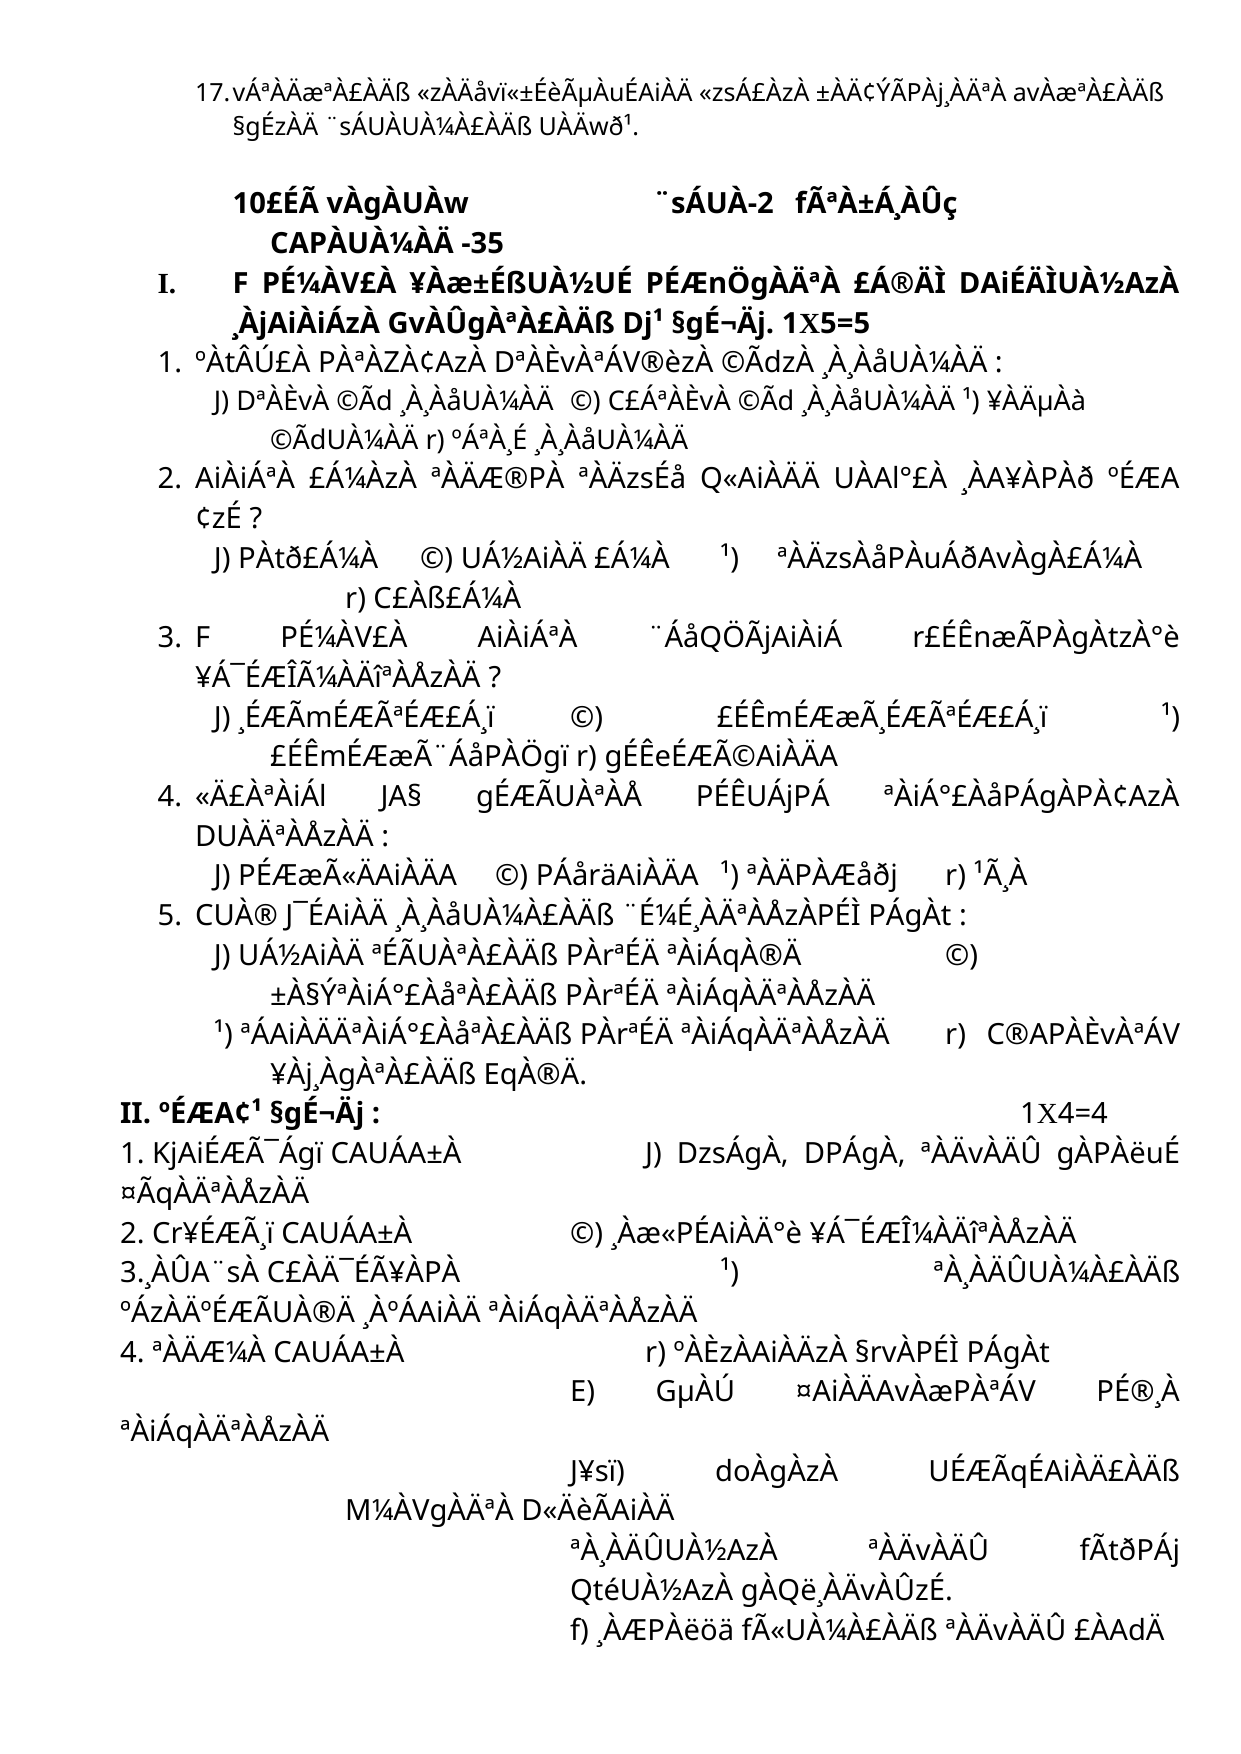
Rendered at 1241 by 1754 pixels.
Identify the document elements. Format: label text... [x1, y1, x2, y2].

list J) DªÀÈvÀ ©Ãd ¸À¸ÀåUÀ¼ÀÄ ©) C£ÁªÀÈvÀ ©Ãd ¸À¸ÀåUÀ¼ÀÄ ¹) ¥ÀÄµÀà ©ÃdUÀ¼ÀÄ r) ºÁªÀ¸É ¸À¸ÀåUÀ¼ÀÄ [214, 381, 1180, 458]
list J) ¸ÉÆÃmÉÆÃªÉÆ£Á¸ï ©) £ÉÊmÉÆæÃ¸ÉÆÃªÉÆ£Á¸ï ¹) £ÉÊmÉÆæÃ¨ÁåPÀÖgï r) gÉÊeÉÆÃ©AiÀÄA [214, 696, 1180, 775]
list AiÀiÁªÀ £Á¼ÀzÀ ªÀÄÆ®PÀ ªÀÄzsÉå Q«AiÀÄÄ UÀAl°£À ¸ÀA¥ÀPÀð ºÉÆA¢zÉ ? [157, 458, 1180, 537]
text E) GµÀÚ ¤AiÀÄAvÀæPÀªÁV PÉ®¸À ªÀiÁqÀÄªÀÅzÀÄ [120, 1371, 1180, 1450]
text 3.¸ÀÛA¨sÀ C£ÀÄ¯ÉÃ¥ÀPÀ ¹) ªÀ¸ÀÄÛUÀ¼À£ÀÄß ºÁzÀÄºÉÆÃUÀ®Ä ¸ÀºÁAiÀÄ ªÀiÁqÀÄªÀÅzÀÄ [120, 1252, 1180, 1331]
list J) PÀtð£Á¼À ©) UÁ½AiÀÄ £Á¼À ¹) ªÀÄzsÀåPÀuÁðAvÀgÀ£Á¼À r) C£Àß£Á¼À [214, 537, 1180, 617]
list CUÀ® J¯ÉAiÀÄ ¸À¸ÀåUÀ¼À£ÀÄß ¨É¼É¸ÀÄªÀÅzÀPÉÌ PÁgÀt : [157, 894, 1180, 934]
list F PÉ¼ÀV£À ¥Àæ±ÉßUÀ½UÉ PÉÆnÖgÀÄªÀ £Á®ÄÌ DAiÉÄÌUÀ½AzÀ ¸ÀjAiÀiÁzÀ GvÀÛgÀªÀ£ÀÄß Dj¹ §gÉ¬Äj. 1X5=5 [157, 262, 1180, 342]
text J¥sï) doÀgÀzÀ UÉÆÃqÉAiÀÄ£ÀÄß M¼ÀVgÀÄªÀ D«ÄèÃAiÀÄ [345, 1450, 1180, 1529]
list ¹) ªÁAiÀÄÄªÀiÁ°£ÀåªÀ£ÀÄß PÀrªÉÄ ªÀiÁqÀÄªÀÅzÀÄ r) C®APÀÈvÀªÁV ¥Àj¸ÀgÀªÀ£ÀÄß EqÀ®Ä. [214, 1013, 1180, 1093]
text f) ¸ÀÆPÀëöä fÃ«UÀ¼À£ÀÄß ªÀÄvÀÄÛ £ÀAdÄ [120, 1609, 1180, 1648]
text ªÀ¸ÀÄÛUÀ½AzÀ ªÀÄvÀÄÛ fÃtðPÁj QtéUÀ½AzÀ gÀQë¸ÀÄvÀÛzÉ. [570, 1529, 1180, 1609]
text 2. Cr¥ÉÆÃ¸ï CAUÁA±À ©) ¸Àæ«PÉAiÀÄ°è ¥Á¯ÉÆÎ¼ÀÄîªÀÅzÀÄ [120, 1212, 1180, 1252]
text II. ºÉÆA¢¹ §gÉ¬Äj : 1X4=4 [120, 1093, 1180, 1132]
list «Ä£ÀªÀiÁl JA§ gÉÆÃUÀªÀÅ PÉÊUÁjPÁ ªÀiÁ°£ÀåPÁgÀPÀ¢AzÀ DUÀÄªÀÅzÀÄ : [157, 775, 1180, 855]
list 10£ÉÃ vÀgÀUÀw ¨sÁUÀ-2 fÃªÀ±Á¸ÀÛç CAPÀUÀ¼ÀÄ -35 [232, 183, 1180, 262]
list vÁªÀÄæªÀ£ÀÄß «zÀÄåvï«±ÉèÃµÀuÉAiÀÄ «zsÁ£ÀzÀ ±ÀÄ¢ÝÃPÀj¸ÀÄªÀ avÀæªÀ£ÀÄß §gÉzÀÄ ¨sÁUÀUÀ¼À£ÀÄß UÀÄwð¹. [195, 75, 1180, 143]
text 1. KjAiÉÆÃ¯Ágï CAUÁA±À J) DzsÁgÀ, DPÁgÀ, ªÀÄvÀÄÛ gÀPÀëuÉ ¤ÃqÀÄªÀÅzÀÄ [120, 1132, 1180, 1212]
list F PÉ¼ÀV£À AiÀiÁªÀ ¨ÁåQÖÃjAiÀiÁ r£ÉÊnæÃPÀgÀtzÀ°è ¥Á¯ÉÆÎÃ¼ÀÄîªÀÅzÀÄ ? [157, 617, 1180, 696]
list J) UÁ½AiÀÄ ªÉÃUÀªÀ£ÀÄß PÀrªÉÄ ªÀiÁqÀ®Ä ©) ±À§ÝªÀiÁ°£ÀåªÀ£ÀÄß PÀrªÉÄ ªÀiÁqÀÄªÀÅzÀÄ [214, 934, 1180, 1013]
list ºÀtÂÚ£À PÀªÀZÀ¢AzÀ DªÀÈvÀªÁV®èzÀ ©ÃdzÀ ¸À¸ÀåUÀ¼ÀÄ : [157, 342, 1180, 381]
text 4. ªÀÄÆ¼À CAUÁA±À r) ºÀÈzÀAiÀÄzÀ §rvÀPÉÌ PÁgÀt [120, 1331, 1180, 1371]
text J) PÉÆæÃ«ÄAiÀÄA ©) PÁåräAiÀÄA ¹) ªÀÄPÀÆåðj r) ¹Ã¸À [214, 855, 1180, 894]
